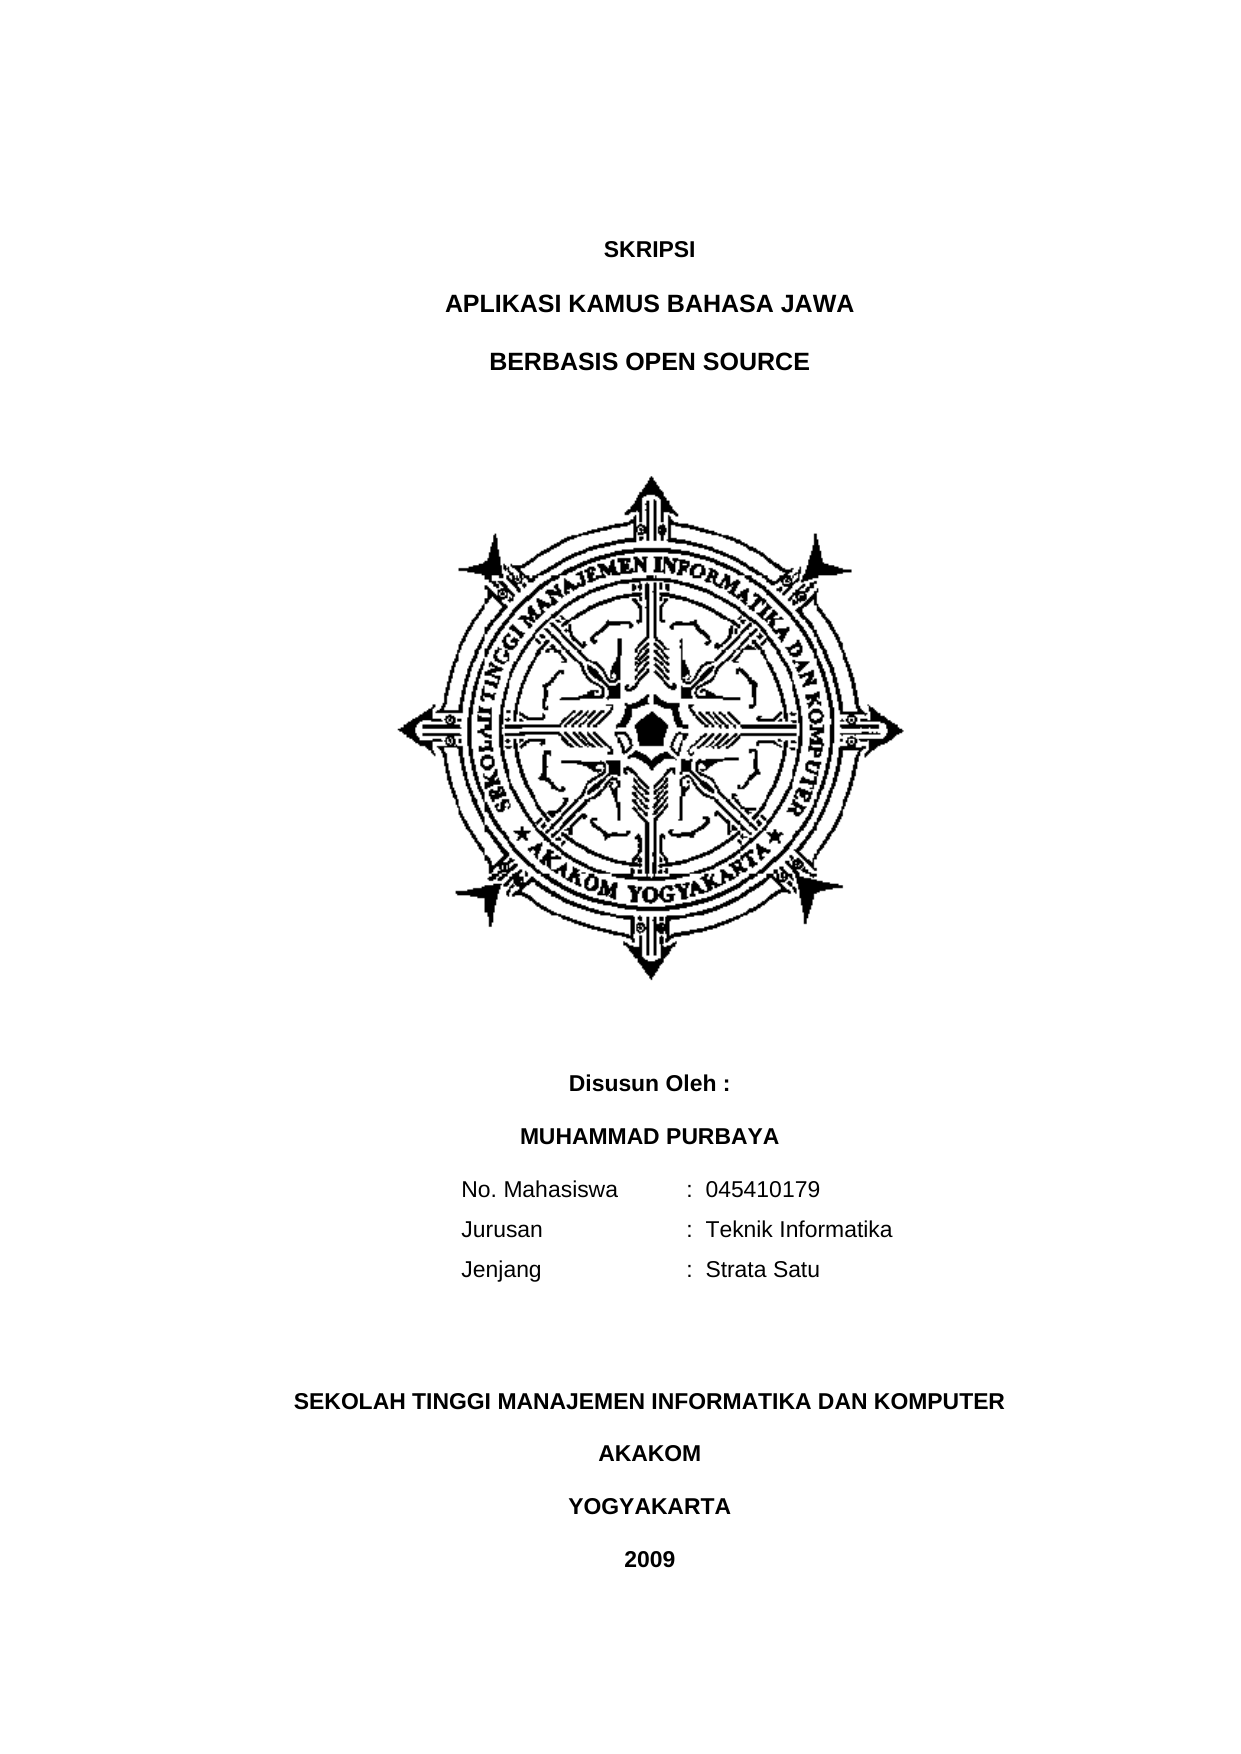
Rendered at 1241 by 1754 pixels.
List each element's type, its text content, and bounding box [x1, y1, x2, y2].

subtitle BERBASIS OPEN SOURCE [236, 346, 1063, 375]
text Disusun Oleh : [236, 1070, 1063, 1097]
text APLIKASI KAMUS BAHASA JAWA [236, 289, 1063, 318]
subtitle SKRIPSI [236, 236, 1063, 263]
text Jurusan : Teknik Informatika [236, 1216, 1063, 1243]
text 2009 [236, 1546, 1063, 1572]
text AKAKOM [236, 1440, 1063, 1467]
text No. Mahasiswa : 045410179 [236, 1176, 1063, 1202]
text SEKOLAH TINGGI MANAJEMEN INFORMATIKA DAN KOMPUTER [236, 1388, 1063, 1414]
picture [388, 465, 911, 983]
text Jenjang : Strata Satu [236, 1256, 1063, 1282]
text MUHAMMAD PURBAYA [236, 1123, 1063, 1149]
text YOGYAKARTA [236, 1493, 1063, 1519]
